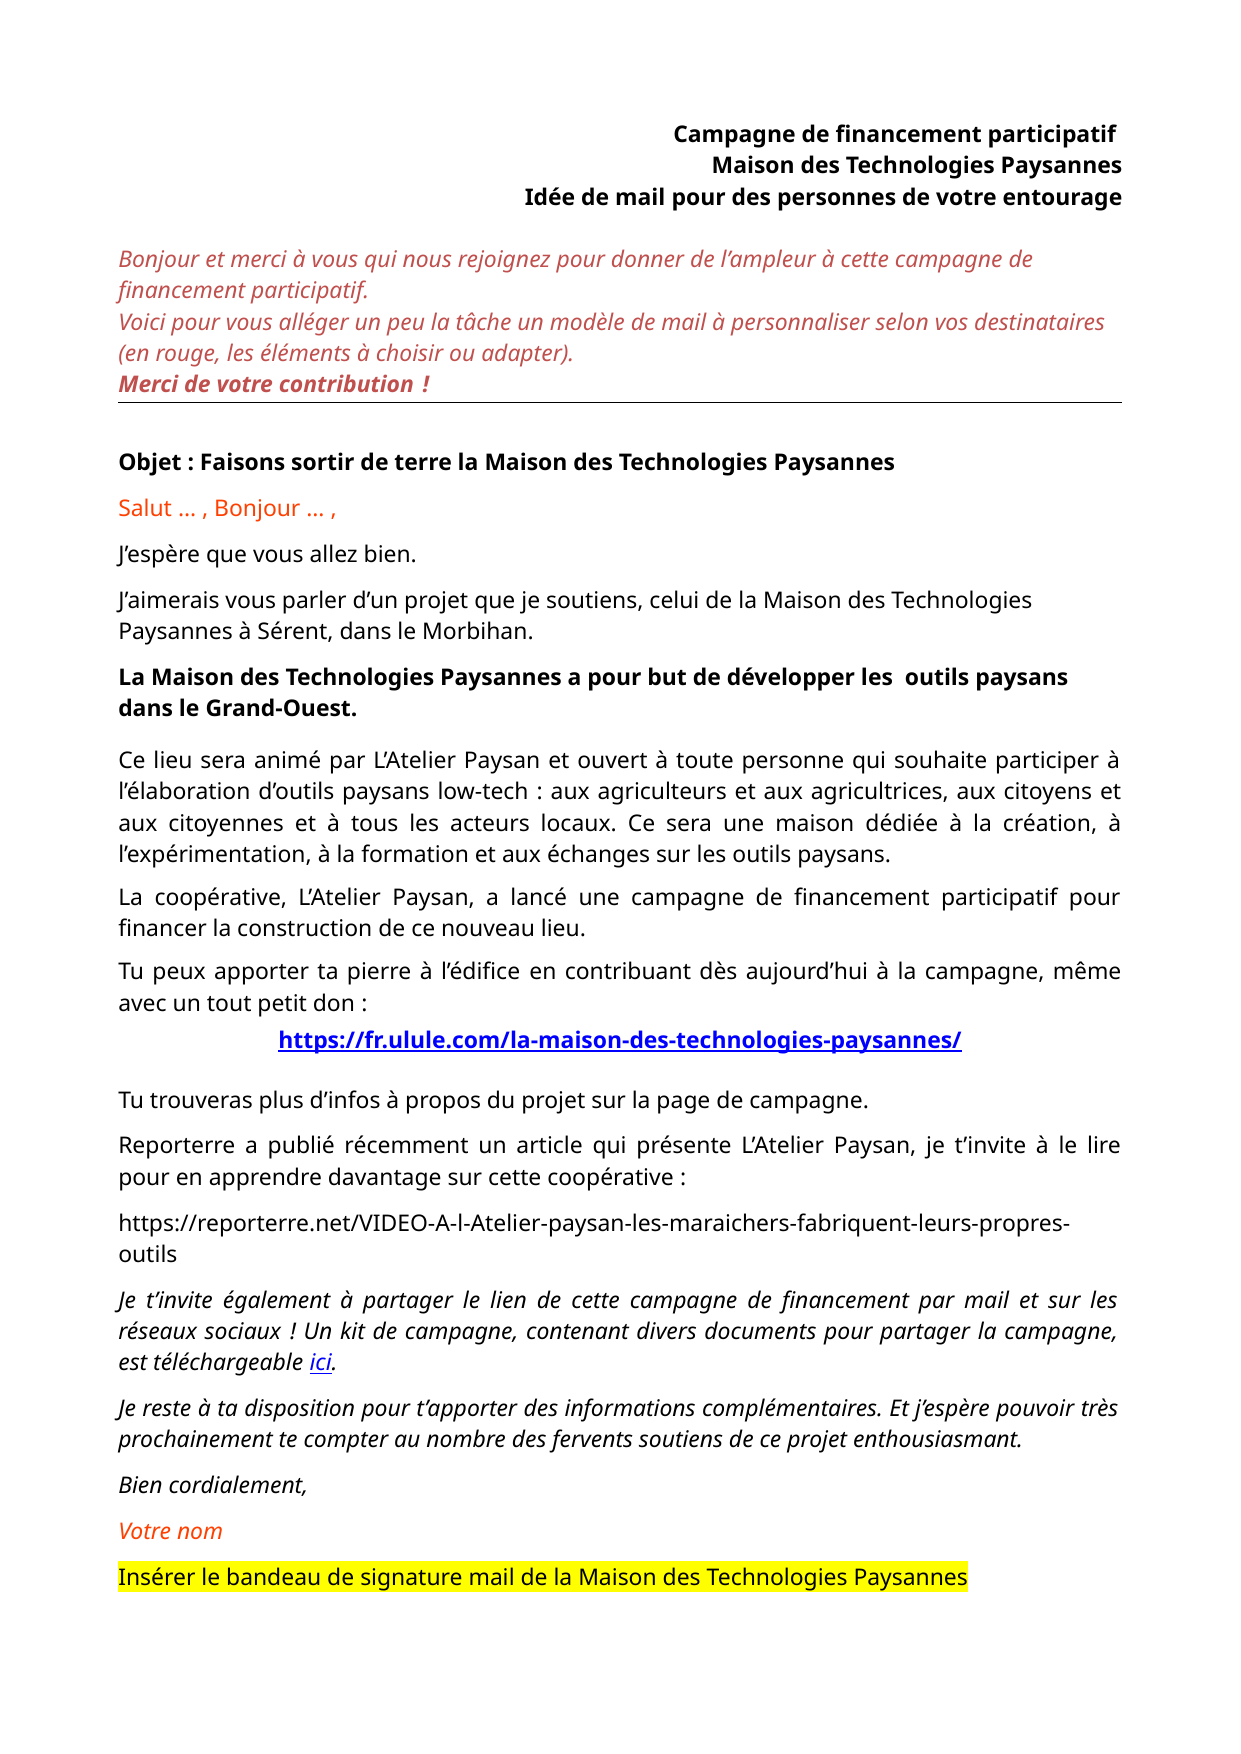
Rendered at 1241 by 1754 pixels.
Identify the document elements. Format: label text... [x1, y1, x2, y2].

text La Maison des Technologies Paysannes a pour but de développer les outils paysans dans le Grand-Ouest. [118, 661, 1122, 723]
text Voici pour vous alléger un peu la tâche un modèle de mail à personnaliser selon vos destinataires (en rouge, les éléments à choisir ou adapter). [118, 306, 1122, 368]
text Merci de votre contribution ! [118, 368, 1122, 402]
text Votre nom [118, 1515, 1122, 1546]
text Objet : Faisons sortir de terre la Maison des Technologies Paysannes [118, 446, 1122, 478]
text https://reporterre.net/VIDEO-A-l-Atelier-paysan-les-maraichers-fabriquent-leurs-propres-outils [118, 1207, 1122, 1269]
text Maison des Technologies Paysannes [118, 149, 1122, 181]
text Je reste à ta disposition pour t’apporter des informations complémentaires. Et j’espère pouvoir très prochainement te compter au nombre des fervents soutiens de ce projet enthousiasmant. [118, 1392, 1122, 1454]
text Insérer le bandeau de signature mail de la Maison des Technologies Paysannes [118, 1561, 1122, 1592]
text https://fr.ulule.com/la-maison-des-technologies-paysannes/ [118, 1024, 1122, 1055]
text J’aimerais vous parler d’un projet que je soutiens, celui de la Maison des Technologies Paysannes à Sérent, dans le Morbihan. [118, 584, 1122, 646]
text Tu trouveras plus d’infos à propos du projet sur la page de campagne. [118, 1084, 1122, 1115]
text Bien cordialement, [118, 1469, 1122, 1500]
text Reporterre a publié récemment un article qui présente L’Atelier Paysan, je t’invite à le lire pour en apprendre davantage sur cette coopérative : [118, 1129, 1122, 1192]
text La coopérative, L’Atelier Paysan, a lancé une campagne de financement participatif pour financer la construction de ce nouveau lieu. [118, 881, 1122, 943]
text Bonjour et merci à vous qui nous rejoignez pour donner de l’ampleur à cette campagne de financement participatif. [118, 243, 1122, 306]
text Tu peux apporter ta pierre à l’édifice en contribuant dès aujourd’hui à la campagne, même avec un tout petit don : [118, 955, 1122, 1018]
text J’espère que vous allez bien. [118, 538, 1122, 569]
text Salut … , Bonjour … , [118, 492, 1122, 523]
text Idée de mail pour des personnes de votre entourage [118, 181, 1122, 212]
text Campagne de financement participatif [118, 118, 1122, 149]
text Je t’invite également à partager le lien de cette campagne de financement par mail et sur les réseaux sociaux ! Un kit de campagne, contenant divers documents pour partager la campagne, est téléchargeable ici. [118, 1284, 1122, 1377]
text Ce lieu sera animé par L’Atelier Paysan et ouvert à toute personne qui souhaite participer à l’élaboration d’outils paysans low-tech : aux agriculteurs et aux agricultrices, aux citoyens et aux citoyennes et à tous les acteurs locaux. Ce sera une maison dédiée à la création, à l’expérimentation, à la formation et aux échanges sur les outils paysans. [118, 744, 1122, 869]
